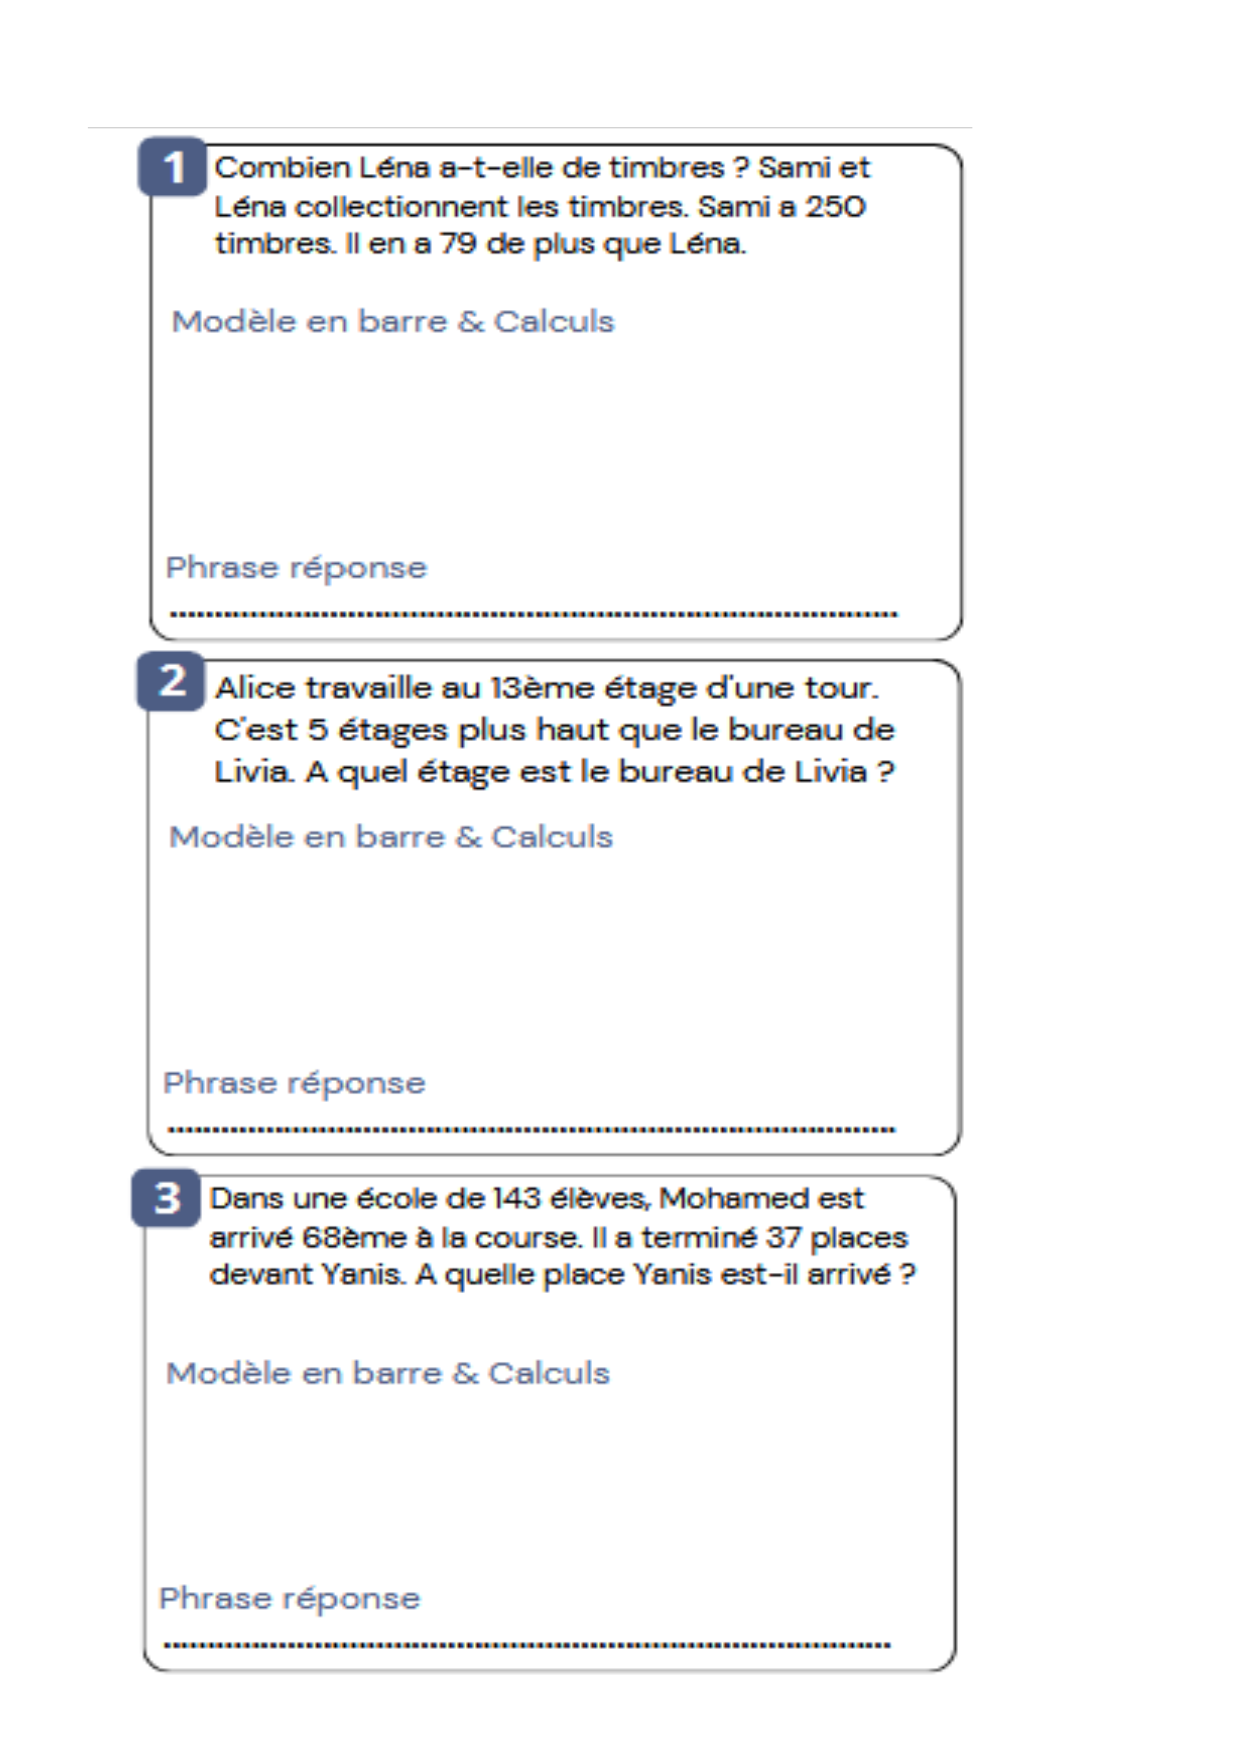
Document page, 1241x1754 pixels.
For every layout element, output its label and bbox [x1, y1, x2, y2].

picture [87, 127, 973, 1688]
